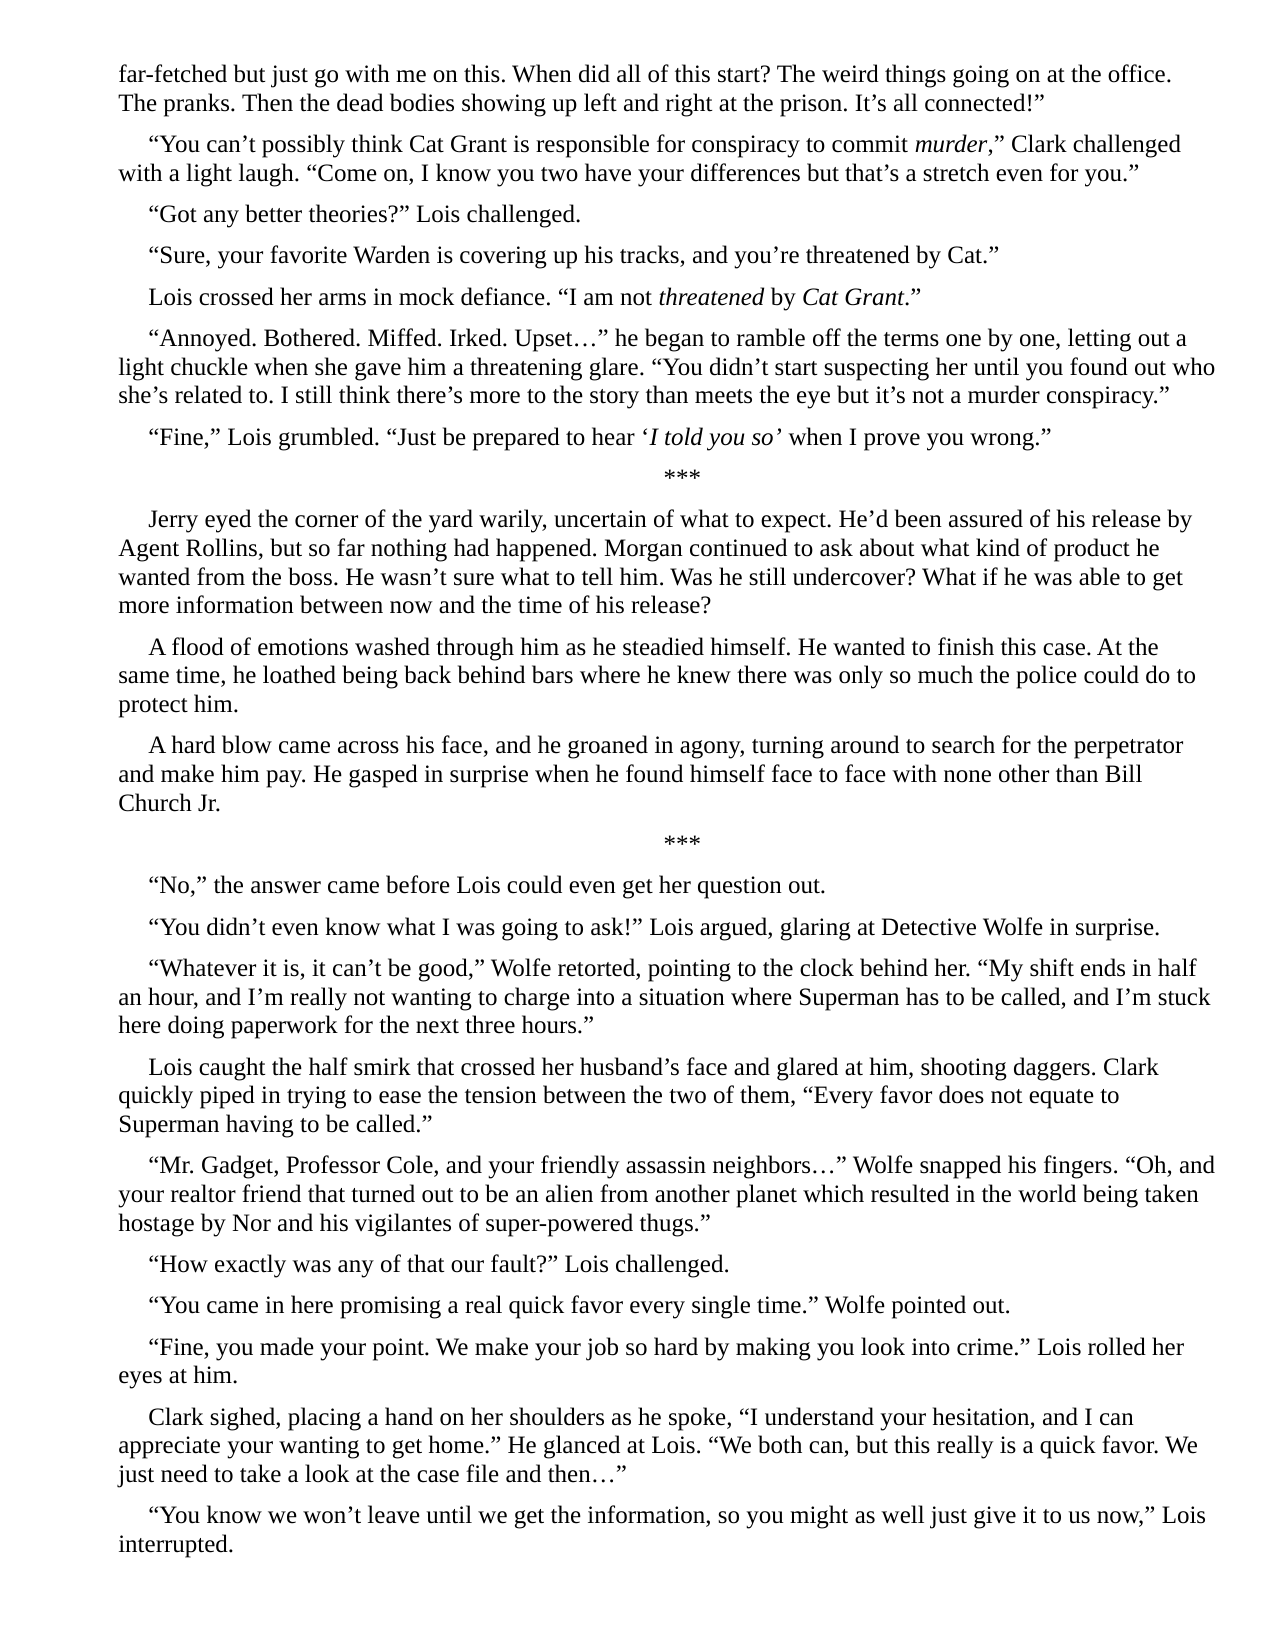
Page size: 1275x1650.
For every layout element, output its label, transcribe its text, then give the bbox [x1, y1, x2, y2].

text “Sure, your favorite Warden is covering up his tracks, and you’re threatened by Cat.” [118, 240, 1216, 269]
text “You know we won’t leave until we get the information, so you might as well just give it to us now,” Lois interrupted. [118, 1500, 1216, 1558]
text “Fine, you made your point. We make your job so hard by making you look into crime.” Lois rolled her eyes at him. [118, 1332, 1216, 1389]
text *** [118, 829, 1216, 858]
text “Got any better theories?” Lois challenged. [118, 199, 1216, 228]
text “Fine,” Lois grumbled. “Just be prepared to hear ‘I told you so’ when I prove you wrong.” [118, 422, 1216, 450]
text Lois crossed her arms in mock defiance. “I am not threatened by Cat Grant.” [118, 282, 1216, 310]
text “No,” the answer came before Lois could even get her question out. [118, 870, 1216, 899]
text “Mr. Gadget, Professor Cole, and your friendly assassin neighbors…” Wolfe snapped his fingers. “Oh, and your realtor friend that turned out to be an alien from another planet which resulted in the world being taken hostage by Nor and his vigilantes of super-powered thugs.” [118, 1150, 1216, 1237]
text “You didn’t even know what I was going to ask!” Lois argued, glaring at Detective Wolfe in surprise. [118, 912, 1216, 940]
text Clark sighed, placing a hand on her shoulders as he spoke, “I understand your hesitation, and I can appreciate your wanting to get home.” He glanced at Lois. “We both can, but this really is a quick favor. We just need to take a look at the case file and then…” [118, 1402, 1216, 1488]
text A hard blow came across his face, and he groaned in agony, turning around to search for the perpetrator and make him pay. He gasped in surprise when he found himself face to face with none other than Bill Church Jr. [118, 730, 1216, 817]
text “Whatever it is, it can’t be good,” Wolfe retorted, pointing to the clock behind her. “My shift ends in half an hour, and I’m really not wanting to charge into a situation where Superman has to be called, and I’m stuck here doing paperwork for the next three hours.” [118, 953, 1216, 1039]
text *** [118, 463, 1216, 492]
text “How exactly was any of that our fault?” Lois challenged. [118, 1249, 1216, 1278]
text far-fetched but just go with me on this. When did all of this start? The weird things going on at the office. The pranks. Then the dead bodies showing up left and right at the prison. It’s all connected!” [118, 59, 1216, 117]
text Jerry eyed the corner of the yard warily, uncertain of what to expect. He’d been assured of his release by Agent Rollins, but so far nothing had happened. Morgan continued to ask about what kind of product he wanted from the boss. He wasn’t sure what to tell him. Was he still undercover? What if he was able to get more information between now and the time of his release? [118, 504, 1216, 619]
text “You can’t possibly think Cat Grant is responsible for conspiracy to commit murder,” Clark challenged with a light laugh. “Come on, I know you two have your differences but that’s a stretch even for you.” [118, 129, 1216, 187]
text “Annoyed. Bothered. Miffed. Irked. Upset…” he began to ramble off the terms one by one, letting out a light chuckle when she gave him a threatening glare. “You didn’t start suspecting her until you found out who she’s related to. I still think there’s more to the story than meets the eye but it’s not a murder conspiracy.” [118, 323, 1216, 409]
text A flood of emotions washed through him as he steadied himself. He wanted to finish this case. At the same time, he loathed being back behind bars where he knew there was only so much the police could do to protect him. [118, 632, 1216, 718]
text “You came in here promising a real quick favor every single time.” Wolfe pointed out. [118, 1290, 1216, 1319]
text Lois caught the half smirk that crossed her husband’s face and glared at him, shooting daggers. Clark quickly piped in trying to ease the tension between the two of them, “Every favor does not equate to Superman having to be called.” [118, 1052, 1216, 1138]
